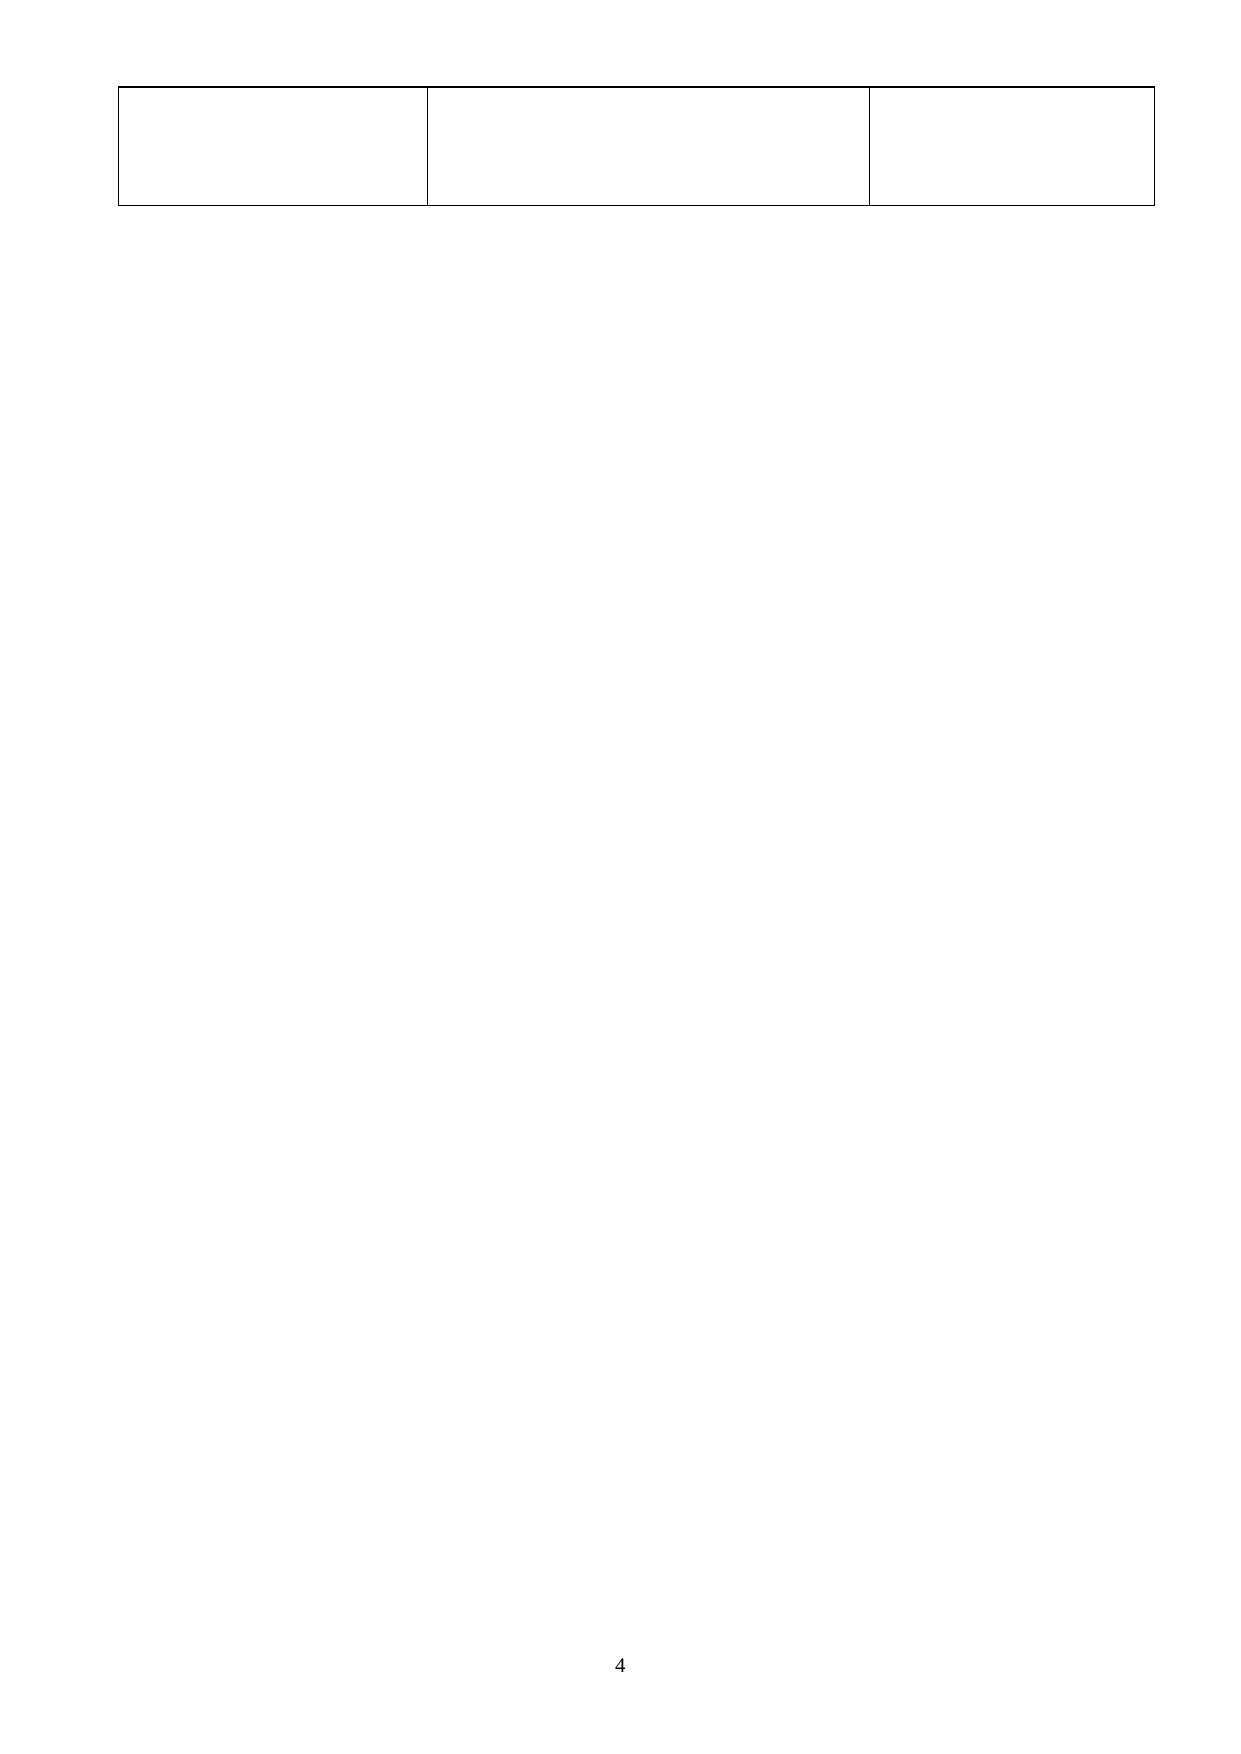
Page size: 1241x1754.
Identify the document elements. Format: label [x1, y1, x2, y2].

table_cell [119, 88, 427, 205]
table_cell [428, 88, 869, 205]
table_cell [870, 88, 1154, 205]
